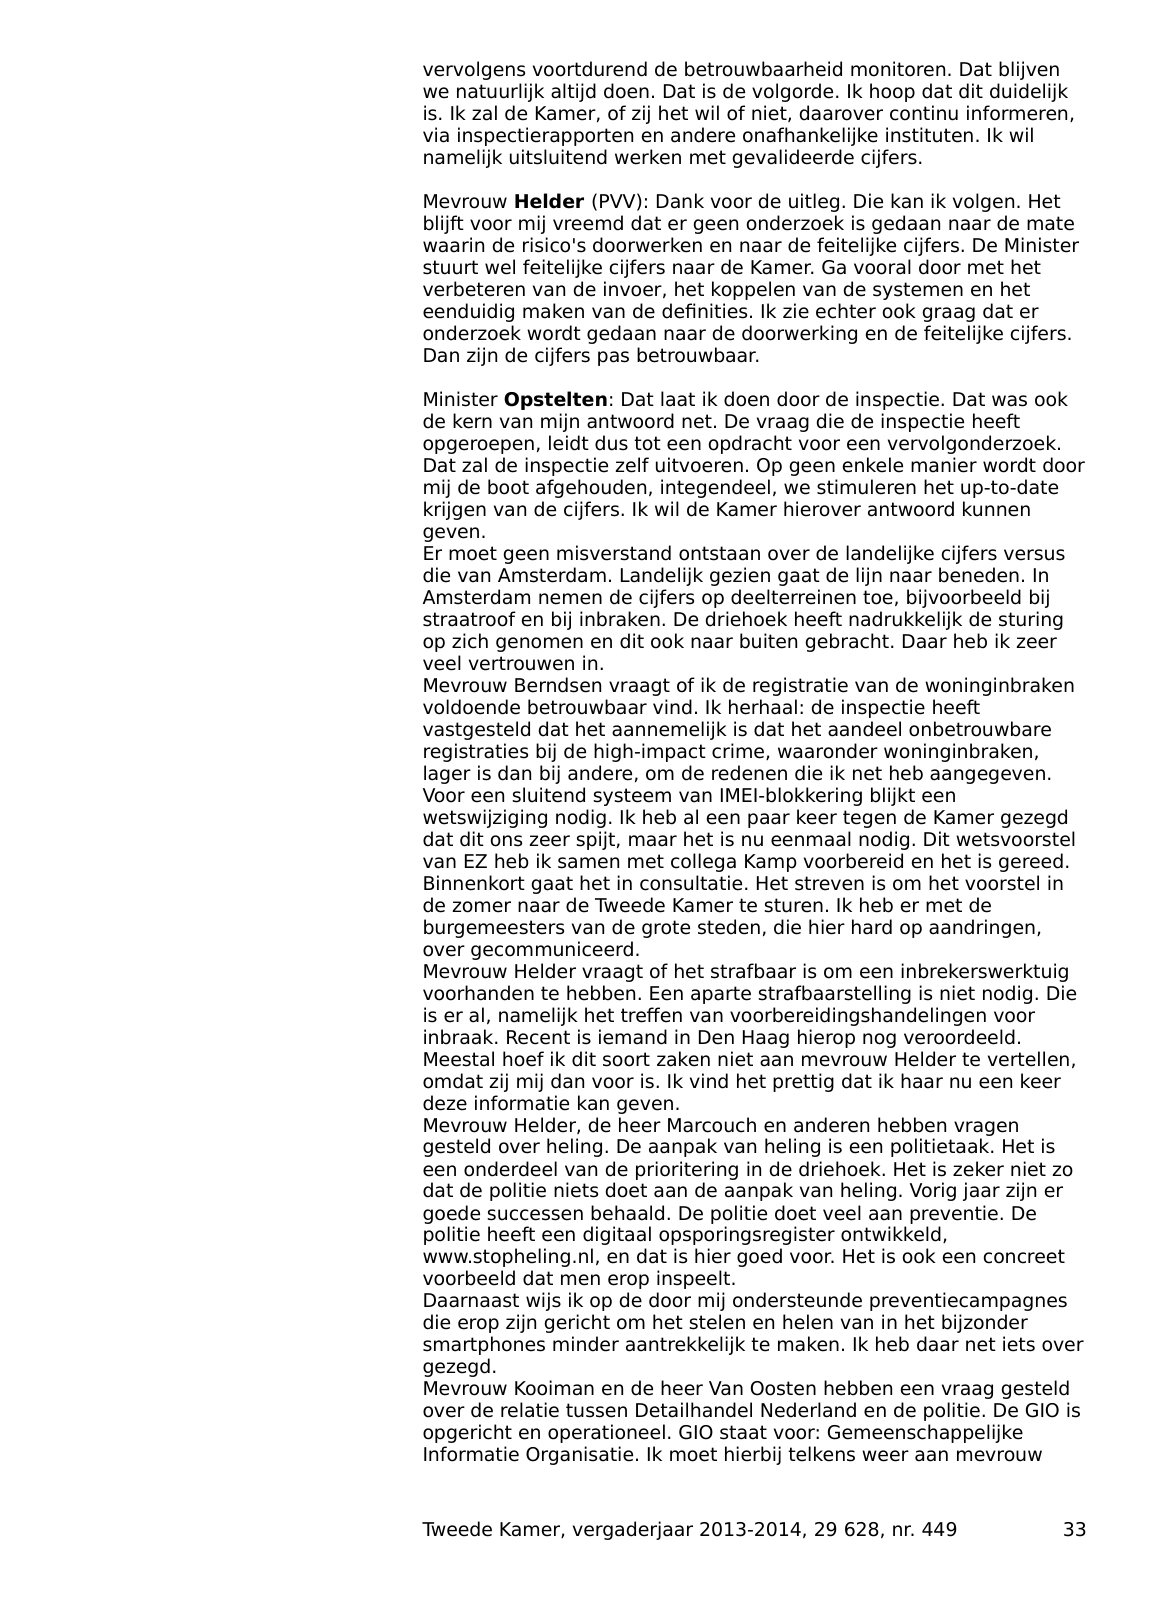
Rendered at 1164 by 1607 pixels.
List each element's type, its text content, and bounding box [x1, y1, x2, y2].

text Mevrouw Helder (PVV): Dank voor de uitleg. Die kan ik volgen. Het blijft voor mij vreemd dat er geen onderzoek is gedaan naar de mate waarin de risico's doorwerken en naar de feitelijke cijfers. De Minister stuurt wel feitelijke cijfers naar de Kamer. Ga vooral door met het verbeteren van de invoer, het koppelen van de systemen en het eenduidig maken van de definities. Ik zie echter ook graag dat er onderzoek wordt gedaan naar de doorwerking en de feitelijke cijfers. Dan zijn de cijfers pas betrouwbaar. [422, 191, 1087, 367]
text Mevrouw Helder, de heer Marcouch en anderen hebben vragen gesteld over heling. De aanpak van heling is een politietaak. Het is een onderdeel van de prioritering in de driehoek. Het is zeker niet zo dat de politie niets doet aan de aanpak van heling. Vorig jaar zijn er goede successen behaald. De politie doet veel aan preventie. De politie heeft een digitaal opsporingsregister ontwikkeld, www.stopheling.nl, en dat is hier goed voor. Het is ook een concreet voorbeeld dat men erop inspeelt. [422, 1114, 1087, 1290]
text Er moet geen misverstand ontstaan over de landelijke cijfers versus die van Amsterdam. Landelijk gezien gaat de lijn naar beneden. In Amsterdam nemen de cijfers op deelterreinen toe, bijvoorbeeld bij straatroof en bij inbraken. De driehoek heeft nadrukkelijk de sturing op zich genomen en dit ook naar buiten gebracht. Daar heb ik zeer veel vertrouwen in. [422, 543, 1087, 675]
text Voor een sluitend systeem van IMEI-blokkering blijkt een wetswijziging nodig. Ik heb al een paar keer tegen de Kamer gezegd dat dit ons zeer spijt, maar het is nu eenmaal nodig. Dit wetsvoorstel van EZ heb ik samen met collega Kamp voorbereid en het is gereed. Binnenkort gaat het in consultatie. Het streven is om het voorstel in de zomer naar de Tweede Kamer te sturen. Ik heb er met de burgemeesters van de grote steden, die hier hard op aandringen, over gecommuniceerd. [422, 785, 1087, 961]
text Mevrouw Kooiman en de heer Van Oosten hebben een vraag gesteld over de relatie tussen Detailhandel Nederland en de politie. De GIO is opgericht en operationeel. GIO staat voor: Gemeenschappelijke Informatie Organisatie. Ik moet hierbij telkens weer aan mevrouw [422, 1378, 1087, 1466]
text Minister Opstelten: Dat laat ik doen door de inspectie. Dat was ook de kern van mijn antwoord net. De vraag die de inspectie heeft opgeroepen, leidt dus tot een opdracht voor een vervolgonderzoek. Dat zal de inspectie zelf uitvoeren. Op geen enkele manier wordt door mij de boot afgehouden, integendeel, we stimuleren het up-to-date krijgen van de cijfers. Ik wil de Kamer hierover antwoord kunnen geven. [422, 389, 1087, 543]
text Mevrouw Berndsen vraagt of ik de registratie van de woninginbraken voldoende betrouwbaar vind. Ik herhaal: de inspectie heeft vastgesteld dat het aannemelijk is dat het aandeel onbetrouwbare registraties bij de high-impact crime, waaronder woninginbraken, lager is dan bij andere, om de redenen die ik net heb aangegeven. [422, 675, 1087, 785]
text vervolgens voortdurend de betrouwbaarheid monitoren. Dat blijven we natuurlijk altijd doen. Dat is de volgorde. Ik hoop dat dit duidelijk is. Ik zal de Kamer, of zij het wil of niet, daarover continu informeren, via inspectierapporten en andere onafhankelijke instituten. Ik wil namelijk uitsluitend werken met gevalideerde cijfers. [422, 59, 1087, 169]
text Mevrouw Helder vraagt of het strafbaar is om een inbrekerswerktuig voorhanden te hebben. Een aparte strafbaarstelling is niet nodig. Die is er al, namelijk het treffen van voorbereidingshandelingen voor inbraak. Recent is iemand in Den Haag hierop nog veroordeeld. Meestal hoef ik dit soort zaken niet aan mevrouw Helder te vertellen, omdat zij mij dan voor is. Ik vind het prettig dat ik haar nu een keer deze informatie kan geven. [422, 961, 1087, 1114]
text Daarnaast wijs ik op de door mij ondersteunde preventiecampagnes die erop zijn gericht om het stelen en helen van in het bijzonder smartphones minder aantrekkelijk te maken. Ik heb daar net iets over gezegd. [422, 1290, 1087, 1378]
